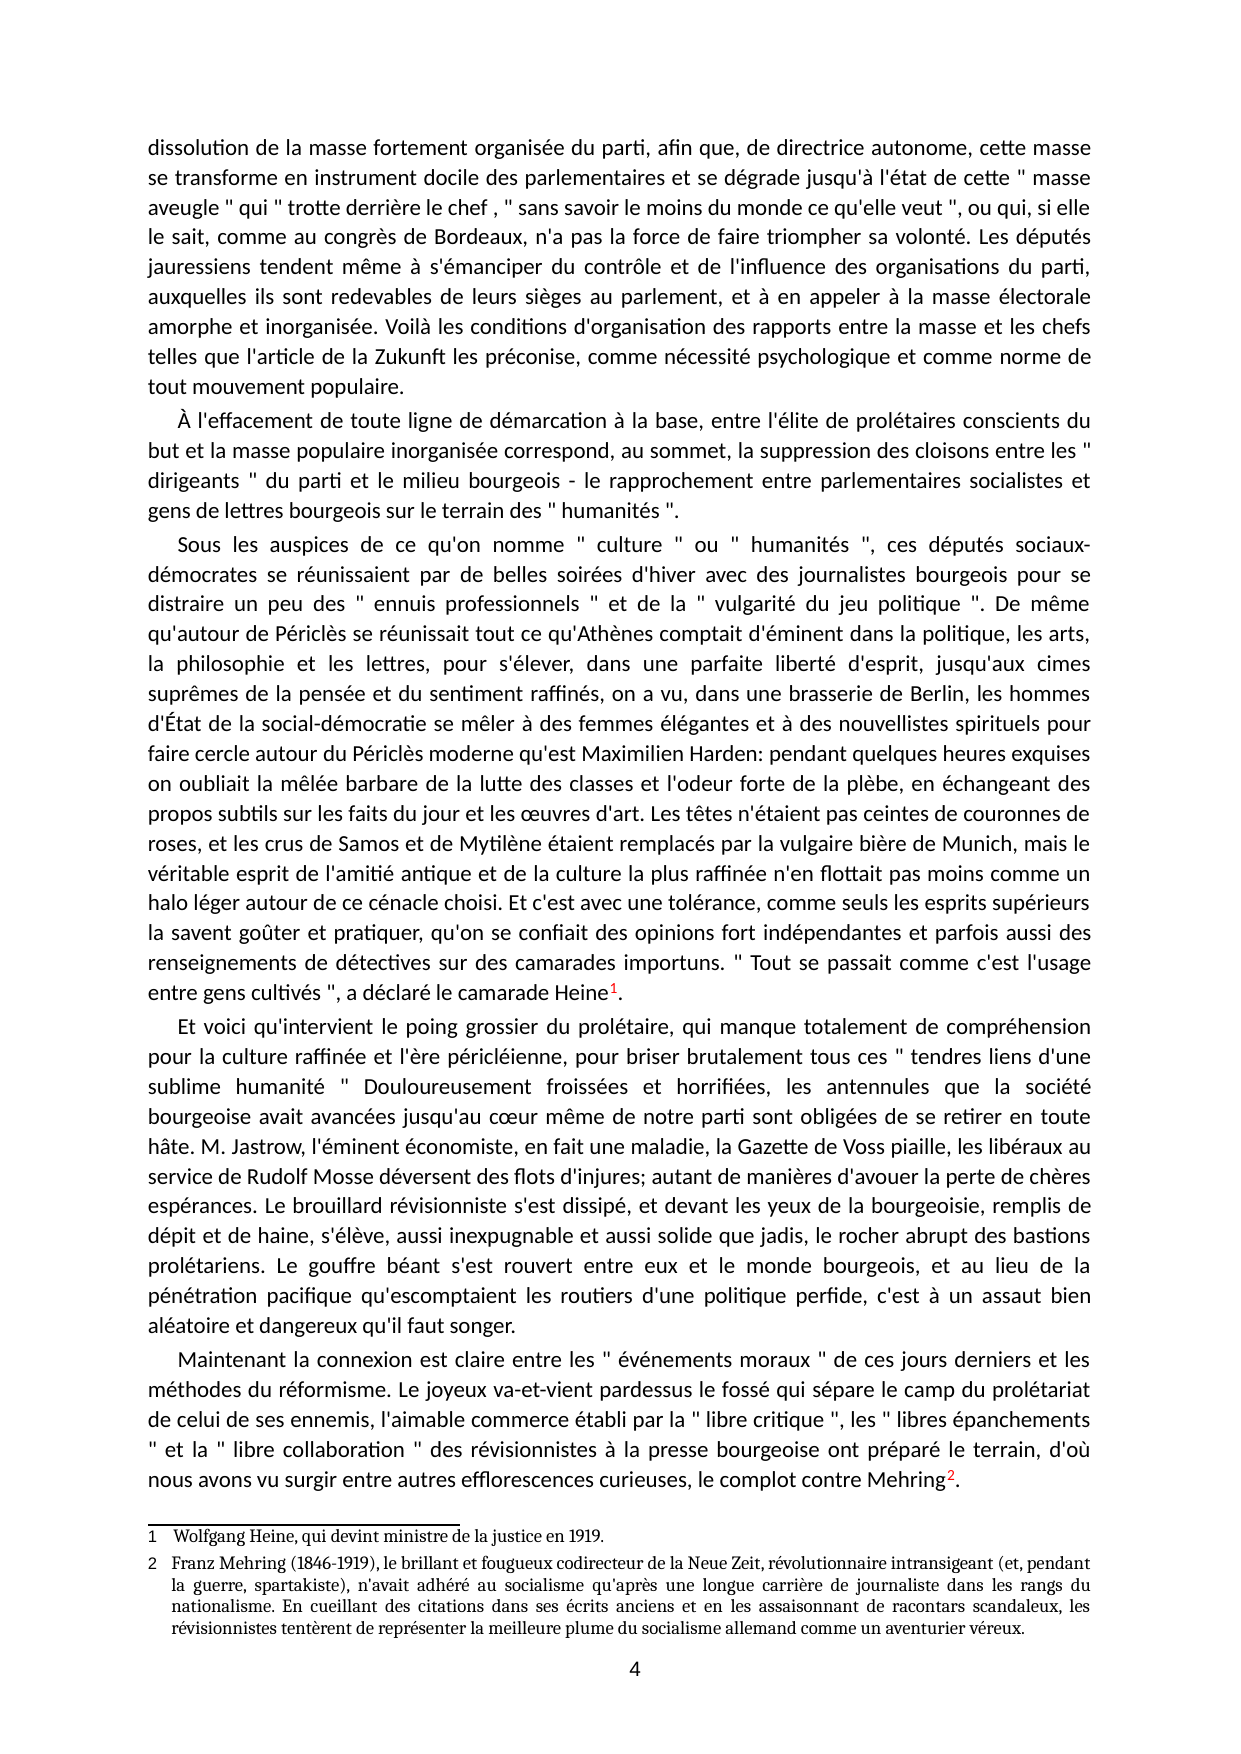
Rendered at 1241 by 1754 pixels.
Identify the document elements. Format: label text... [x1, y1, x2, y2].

text Sous les auspices de ce qu'on nomme " culture " ou " humanités ", ces députés sociaux-démocrates se réunissaient par de belles soirées d'hiver avec des journalistes bourgeois pour se distraire un peu des " ennuis professionnels " et de la " vulgarité du jeu politique ". De même qu'autour de Périclès se réunissait tout ce qu'Athènes comptait d'éminent dans la politique, les arts, la philosophie et les lettres, pour s'élever, dans une parfaite liberté d'esprit, jusqu'aux cimes suprêmes de la pensée et du sentiment raffinés, on a vu, dans une brasserie de Berlin, les hommes d'État de la social-démocratie se mêler à des femmes élégantes et à des nouvellistes spirituels pour faire cercle autour du Périclès moderne qu'est Maximilien Harden: pendant quelques heures exquises on oubliait la mêlée barbare de la lutte des classes et l'odeur forte de la plèbe, en échangeant des propos subtils sur les faits du jour et les œuvres d'art. Les têtes n'étaient pas ceintes de couronnes de roses, et les crus de Samos et de Mytilène étaient remplacés par la vulgaire bière de Munich, mais le véritable esprit de l'amitié antique et de la culture la plus raffinée n'en flottait pas moins comme un halo léger autour de ce cénacle choisi. Et c'est avec une tolérance, comme seuls les esprits supérieurs la savent goûter et pratiquer, qu'on se confiait des opinions fort indépendantes et parfois aussi des renseignements de détectives sur des camarades importuns. " Tout se passait comme c'est l'usage entre gens cultivés ", a déclaré le camarade Heine. [148, 530, 1093, 1006]
text dissolution de la masse fortement organisée du parti, afin que, de directrice autonome, cette masse se transforme en instrument docile des parlementaires et se dégrade jusqu'à l'état de cette " masse aveugle " qui " trotte derrière le chef , " sans savoir le moins du monde ce qu'elle veut ", ou qui, si elle le sait, comme au congrès de Bordeaux, n'a pas la force de faire triompher sa volonté. Les députés jauressiens tendent même à s'émanciper du contrôle et de l'influence des organisations du parti, auxquelles ils sont redevables de leurs sièges au parlement, et à en appeler à la masse électorale amorphe et inorganisée. Voilà les conditions d'organisation des rapports entre la masse et les chefs telles que l'article de la Zukunft les préconise, comme nécessité psychologique et comme norme de tout mouvement populaire. [148, 133, 1093, 400]
text Et voici qu'intervient le poing grossier du prolétaire, qui manque totalement de compréhension pour la culture raffinée et l'ère péricléienne, pour briser brutalement tous ces " tendres liens d'une sublime humanité " Douloureusement froissées et horrifiées, les antennules que la société bourgeoise avait avancées jusqu'au cœur même de notre parti sont obligées de se retirer en toute hâte. M. Jastrow, l'éminent économiste, en fait une maladie, la Gazette de Voss piaille, les libéraux au service de Rudolf Mosse déversent des flots d'injures; autant de manières d'avouer la perte de chères espérances. Le brouillard révisionniste s'est dissipé, et devant les yeux de la bourgeoisie, remplis de dépit et de haine, s'élève, aussi inexpugnable et aussi solide que jadis, le rocher abrupt des bastions prolétariens. Le gouffre béant s'est rouvert entre eux et le monde bourgeois, et au lieu de la pénétration pacifique qu'escomptaient les routiers d'une politique perfide, c'est à un assaut bien aléatoire et dangereux qu'il faut songer. [148, 1012, 1093, 1339]
text À l'effacement de toute ligne de démarcation à la base, entre l'élite de prolétaires conscients du but et la masse populaire inorganisée correspond, au sommet, la suppression des cloisons entre les " dirigeants " du parti et le milieu bourgeois - le rapprochement entre parlementaires socialistes et gens de lettres bourgeois sur le terrain des " humanités ". [148, 406, 1093, 524]
text Franz Mehring (1846-1919), le brillant et fougueux codirecteur de la Neue Zeit, révolutionnaire intransigeant (et, pendant la guerre, spartakiste), n'avait adhéré au socialisme qu'après une longue carrière de journaliste dans les rangs du nationalisme. En cueillant des citations dans ses écrits anciens et en les assaisonnant de racontars scandaleux, les révisionnistes tentèrent de représenter la meilleure plume du socialisme allemand comme un aventurier véreux. [148, 1553, 1093, 1639]
text Maintenant la connexion est claire entre les " événements moraux " de ces jours derniers et les méthodes du réformisme. Le joyeux va-et-vient pardessus le fossé qui sépare le camp du prolétariat de celui de ses ennemis, l'aimable commerce établi par la " libre critique ", les " libres épanchements " et la " libre collaboration " des révisionnistes à la presse bourgeoise ont préparé le terrain, d'où nous avons vu surgir entre autres efflorescences curieuses, le complot contre Mehring. [148, 1345, 1093, 1493]
text Wolfgang Heine, qui devint ministre de la justice en 1919. [148, 1525, 1093, 1547]
